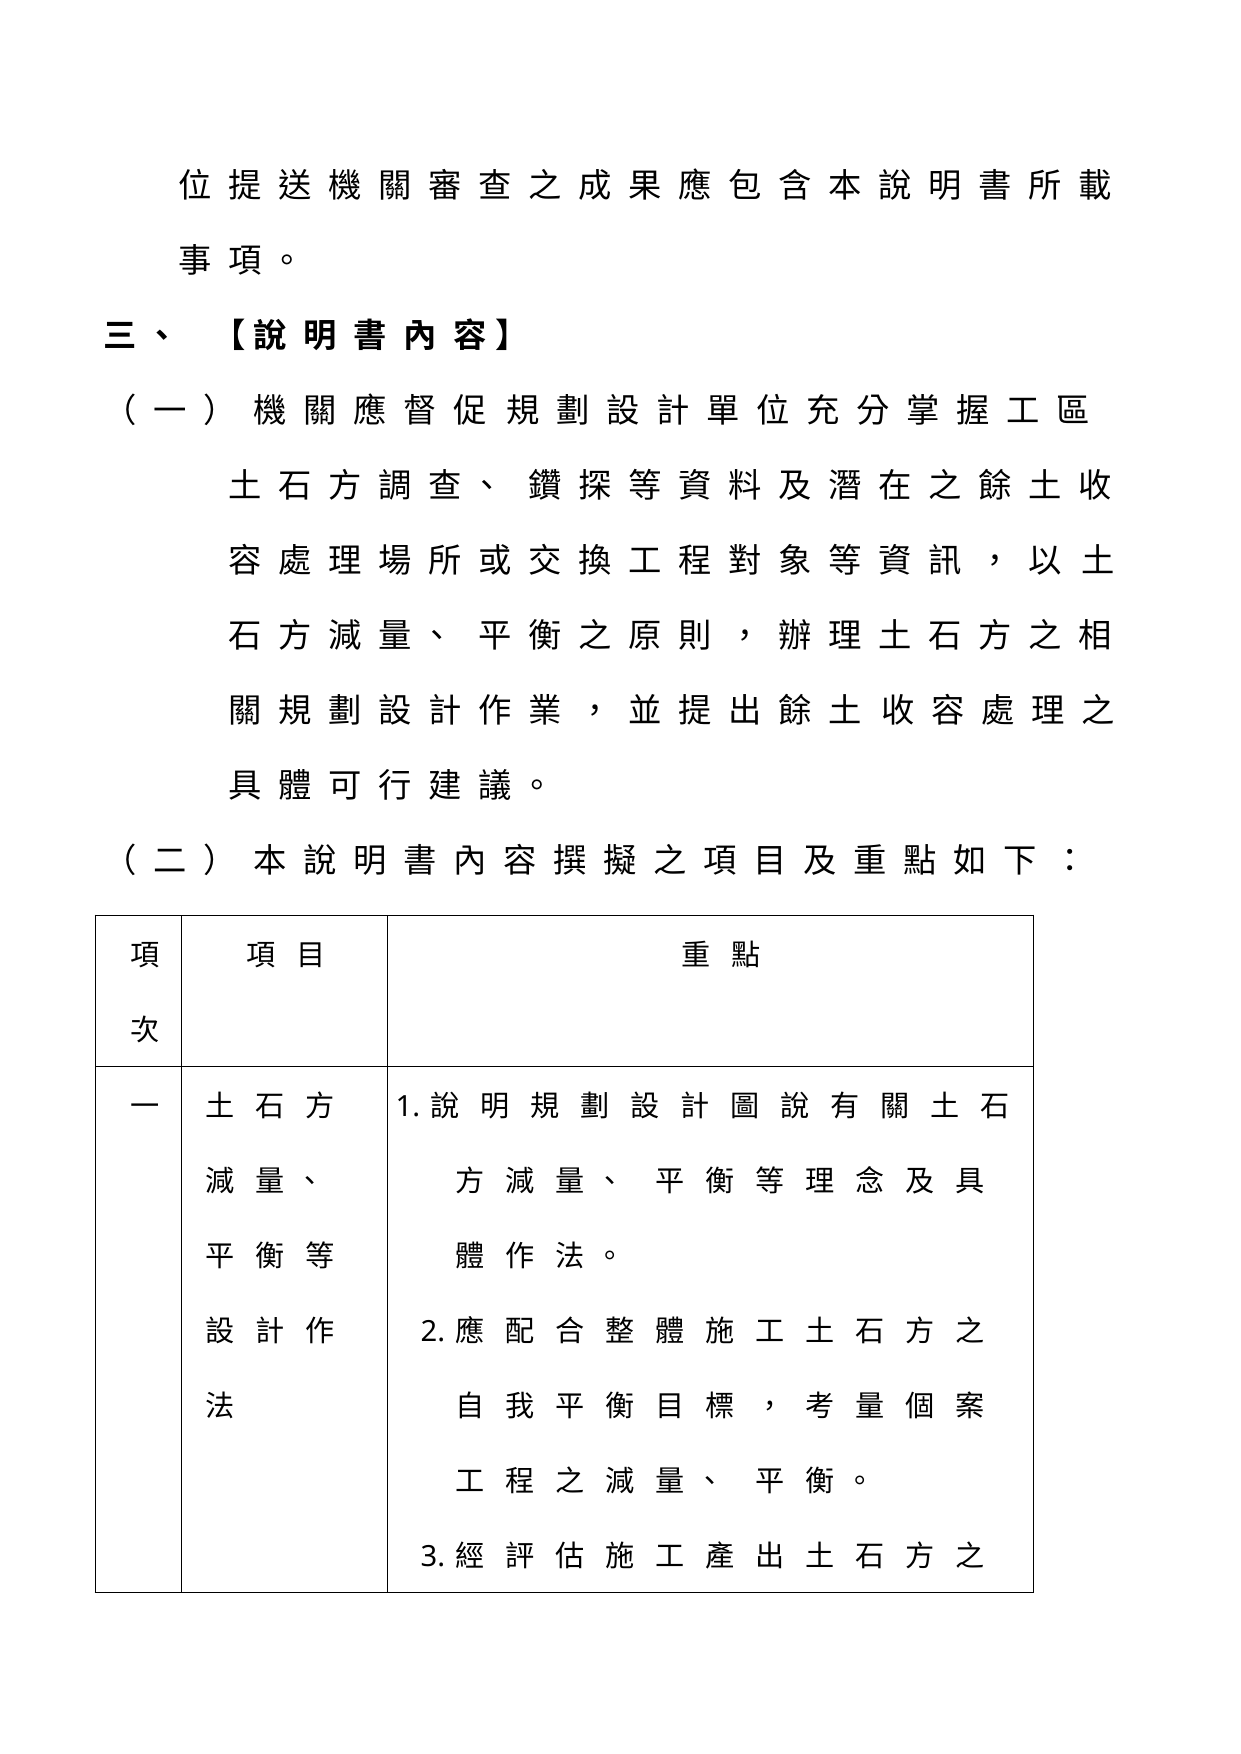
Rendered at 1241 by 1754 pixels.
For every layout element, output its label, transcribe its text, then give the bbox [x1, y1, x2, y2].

table_cell 1.說明規劃設計圖說有關土石方減量、平衡等理念及具體作法。 2.應配合整體施工土石方之自我平衡目標，考量個案工程之減量、平衡。 3.經評估施工產出土石方之 [388, 1067, 1033, 1592]
text （一）機關應督促規劃設計單位充分掌握工區土石方調查、鑽探等資料及潛在之餘土收容處理場所或交換工程對象等資訊，以土石方減量、平衡之原則，辦理土石方之相關規劃設計作業，並提出餘土收容處理之具體可行建議。 [95, 371, 1142, 821]
table_header 項次 [96, 916, 181, 1066]
text 位提送機關審查之成果應包含本說明書所載事項。 [170, 146, 1142, 296]
table_cell 一 [96, 1067, 181, 1592]
text （二）本說明書內容撰擬之項目及重點如下： [95, 821, 1145, 896]
table_header 重點 [388, 916, 1033, 1066]
table_cell 土石方減量、平衡等設計作法 [182, 1067, 387, 1592]
table_header 項目 [182, 916, 387, 1066]
text 三、【說明書內容】 [95, 296, 1142, 371]
